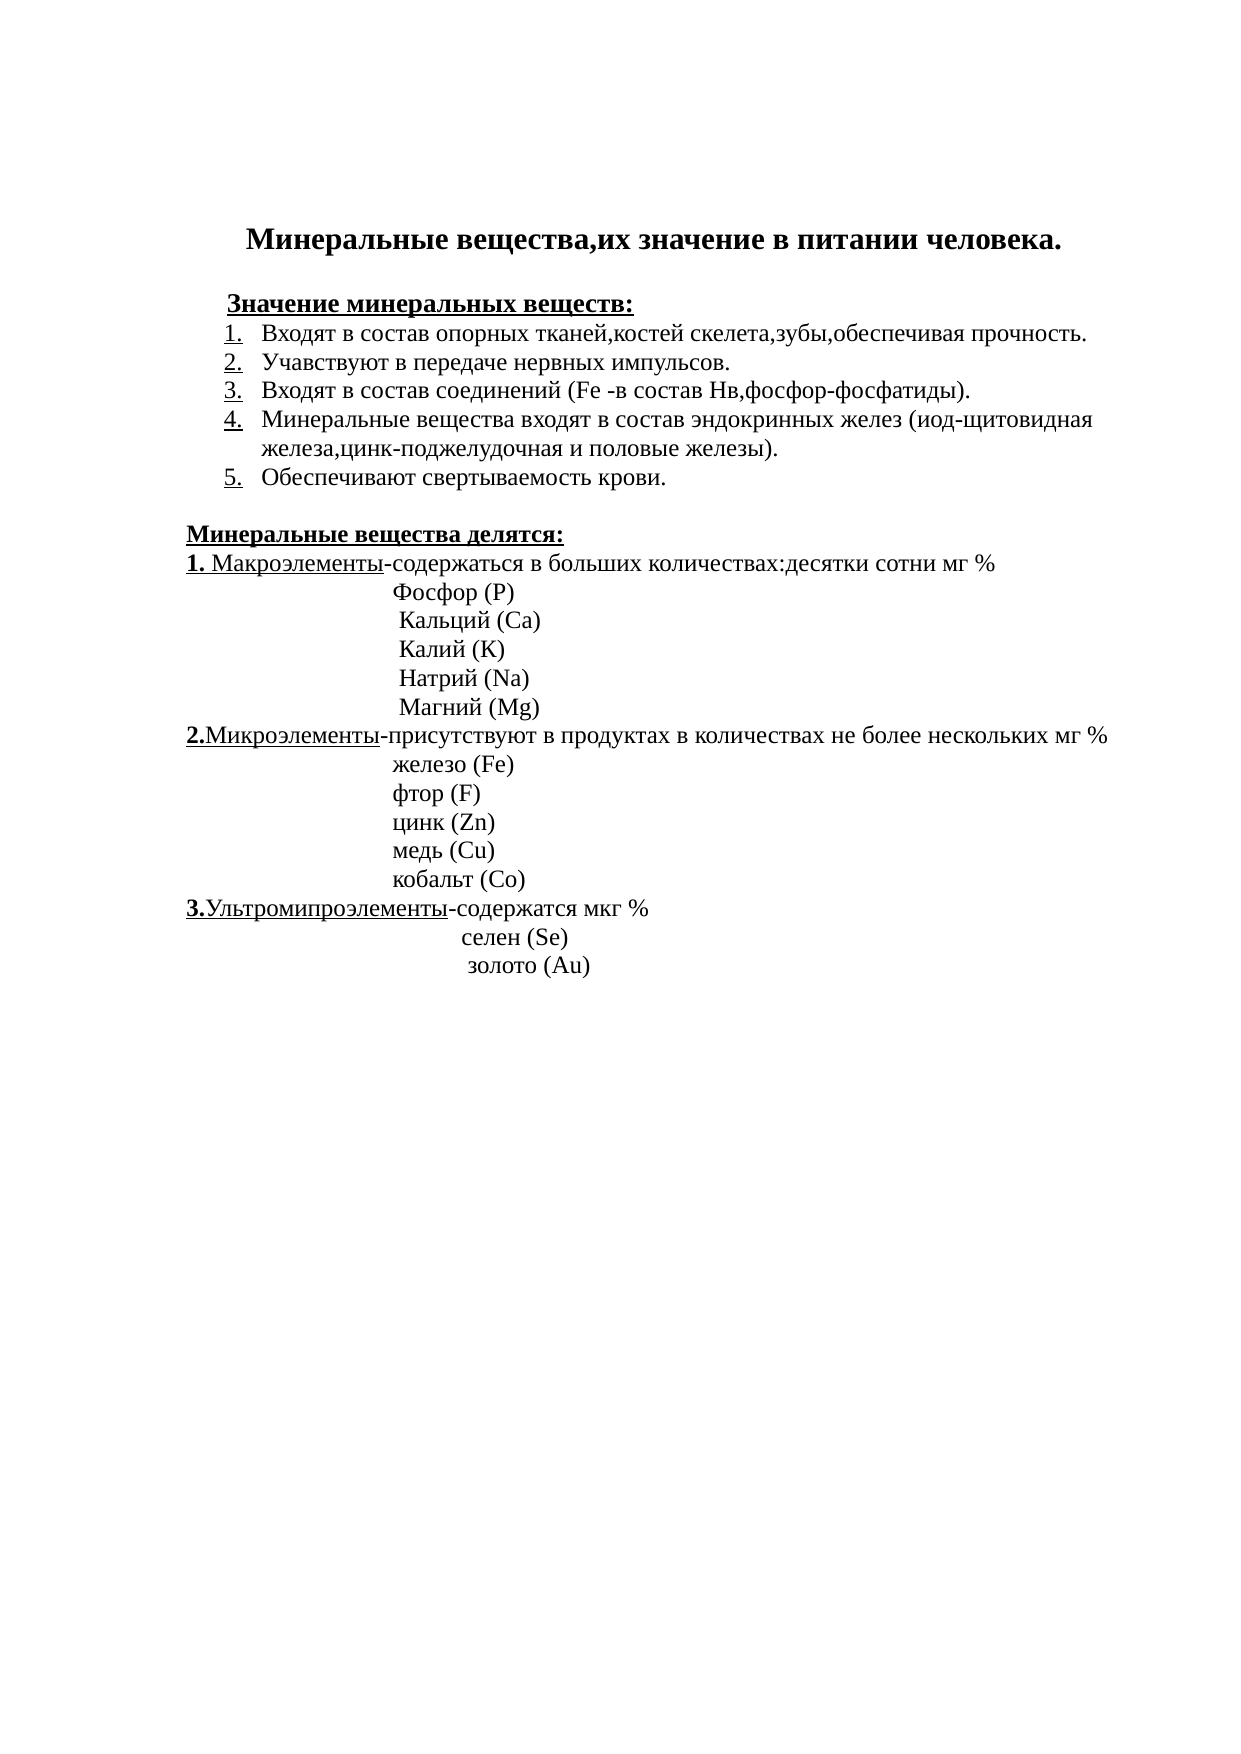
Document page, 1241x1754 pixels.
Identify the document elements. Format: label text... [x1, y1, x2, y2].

text Калий (К) [186, 634, 1122, 663]
text фтор (F) [186, 778, 1122, 807]
list Минеральные вещества входят в состав эндокринных желез (иод-щитовидная железа,цинк-поджелудочная и половые железы). [223, 404, 1122, 462]
text Кальций (Са) [186, 606, 1122, 634]
list Входят в состав опорных тканей,костей скелета,зубы,обеспечивая прочность. [223, 318, 1122, 347]
text цинк (Zn) [186, 807, 1122, 836]
text Минеральные вещества,их значение в питании человека. [186, 220, 1122, 256]
text Минеральные вещества делятся: [186, 519, 1122, 548]
text железо (Fe) [186, 749, 1122, 778]
list Входят в состав соединений (Fe -в состав Нв,фосфор-фосфатиды). [223, 376, 1122, 404]
text 2.Микроэлементы-присутствуют в продуктах в количествах не более нескольких мг % [186, 721, 1122, 749]
text селен (Se) [186, 922, 1122, 951]
text Натрий (Na) [186, 663, 1122, 692]
text золото (Au) [186, 951, 1122, 979]
text 3.Ультромипроэлементы-содержатся мкг % [186, 893, 1122, 922]
text Значение минеральных веществ: [186, 287, 1122, 318]
text кобальт (Co) [186, 864, 1122, 893]
text медь (Cu) [186, 836, 1122, 864]
text 1. Макроэлементы-содержаться в больших количествах:десятки сотни мг % [186, 548, 1122, 577]
text Фосфор (Р) [186, 577, 1122, 606]
list Обеспечивают свертываемость крови. [223, 462, 1122, 491]
text Магний (Мg) [186, 692, 1122, 721]
list Учавствуют в передаче нервных импульсов. [223, 347, 1122, 376]
